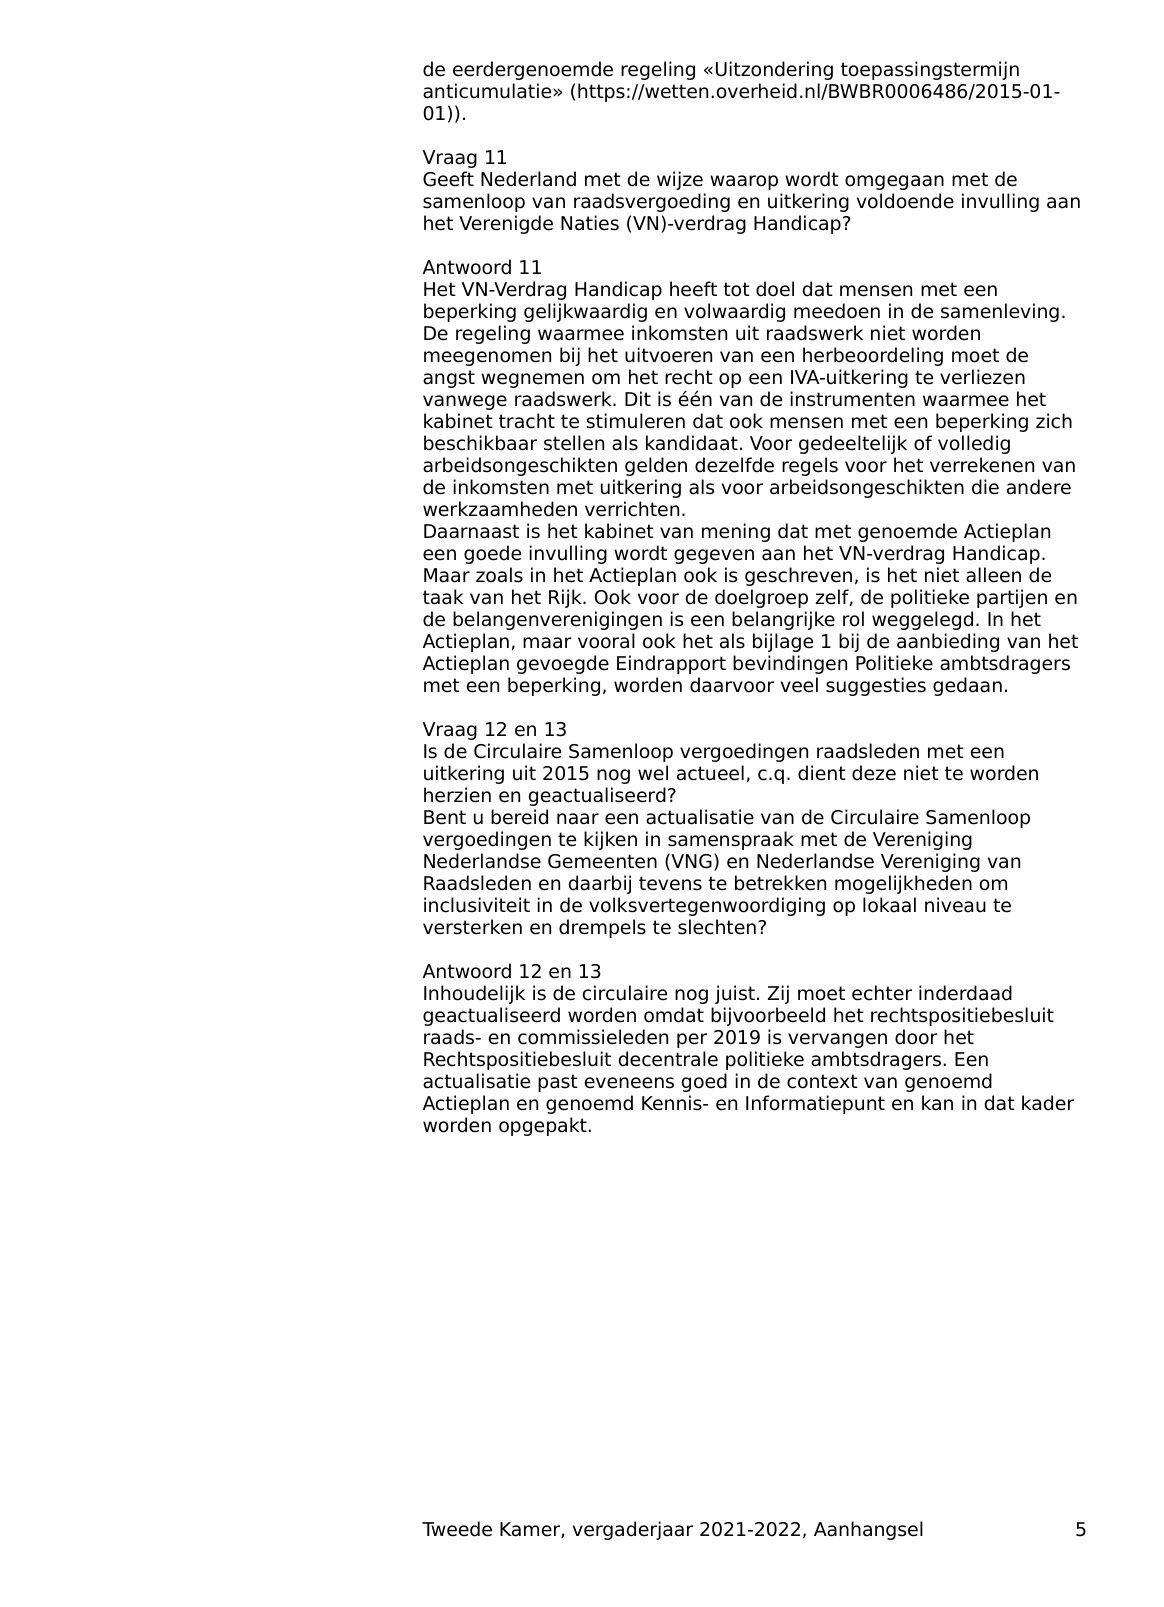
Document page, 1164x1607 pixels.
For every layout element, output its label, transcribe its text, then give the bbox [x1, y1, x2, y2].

text Het VN-Verdrag Handicap heeft tot doel dat mensen met een beperking gelijkwaardig en volwaardig meedoen in de samenleving. De regeling waarmee inkomsten uit raadswerk niet worden meegenomen bij het uitvoeren van een herbeoordeling moet de angst wegnemen om het recht op een IVA-uitkering te verliezen vanwege raadswerk. Dit is één van de instrumenten waarmee het kabinet tracht te stimuleren dat ook mensen met een beperking zich beschikbaar stellen als kandidaat. Voor gedeeltelijk of volledig arbeidsongeschikten gelden dezelfde regels voor het verrekenen van de inkomsten met uitkering als voor arbeidsongeschikten die andere werkzaamheden verrichten. [422, 279, 1087, 521]
text Antwoord 12 en 13 [422, 961, 1087, 983]
text Antwoord 11 [422, 257, 1087, 279]
text Geeft Nederland met de wijze waarop wordt omgegaan met de samenloop van raadsvergoeding en uitkering voldoende invulling aan het Verenigde Naties (VN)-verdrag Handicap? [422, 169, 1087, 235]
text Is de Circulaire Samenloop vergoedingen raadsleden met een uitkering uit 2015 nog wel actueel, c.q. dient deze niet te worden herzien en geactualiseerd? [422, 741, 1087, 807]
text Daarnaast is het kabinet van mening dat met genoemde Actieplan een goede invulling wordt gegeven aan het VN-verdrag Handicap. Maar zoals in het Actieplan ook is geschreven, is het niet alleen de taak van het Rijk. Ook voor de doelgroep zelf, de politieke partijen en de belangenverenigingen is een belangrijke rol weggelegd. In het Actieplan, maar vooral ook het als bijlage 1 bij de aanbieding van het Actieplan gevoegde Eindrapport bevindingen Politieke ambtsdragers met een beperking, worden daarvoor veel suggesties gedaan. [422, 521, 1087, 697]
text Vraag 12 en 13 [422, 719, 1087, 741]
text de eerdergenoemde regeling «Uitzondering toepassingstermijn anticumulatie» (https://wetten.overheid.nl/BWBR0006486/2015-01-01)). [422, 59, 1087, 125]
text Inhoudelijk is de circulaire nog juist. Zij moet echter inderdaad geactualiseerd worden omdat bijvoorbeeld het rechtspositiebesluit raads- en commissieleden per 2019 is vervangen door het Rechtspositiebesluit decentrale politieke ambtsdragers. Een actualisatie past eveneens goed in de context van genoemd Actieplan en genoemd Kennis- en Informatiepunt en kan in dat kader worden opgepakt. [422, 983, 1087, 1137]
text Vraag 11 [422, 147, 1087, 169]
text Bent u bereid naar een actualisatie van de Circulaire Samenloop vergoedingen te kijken in samenspraak met de Vereniging Nederlandse Gemeenten (VNG) en Nederlandse Vereniging van Raadsleden en daarbij tevens te betrekken mogelijkheden om inclusiviteit in de volksvertegenwoordiging op lokaal niveau te versterken en drempels te slechten? [422, 807, 1087, 939]
